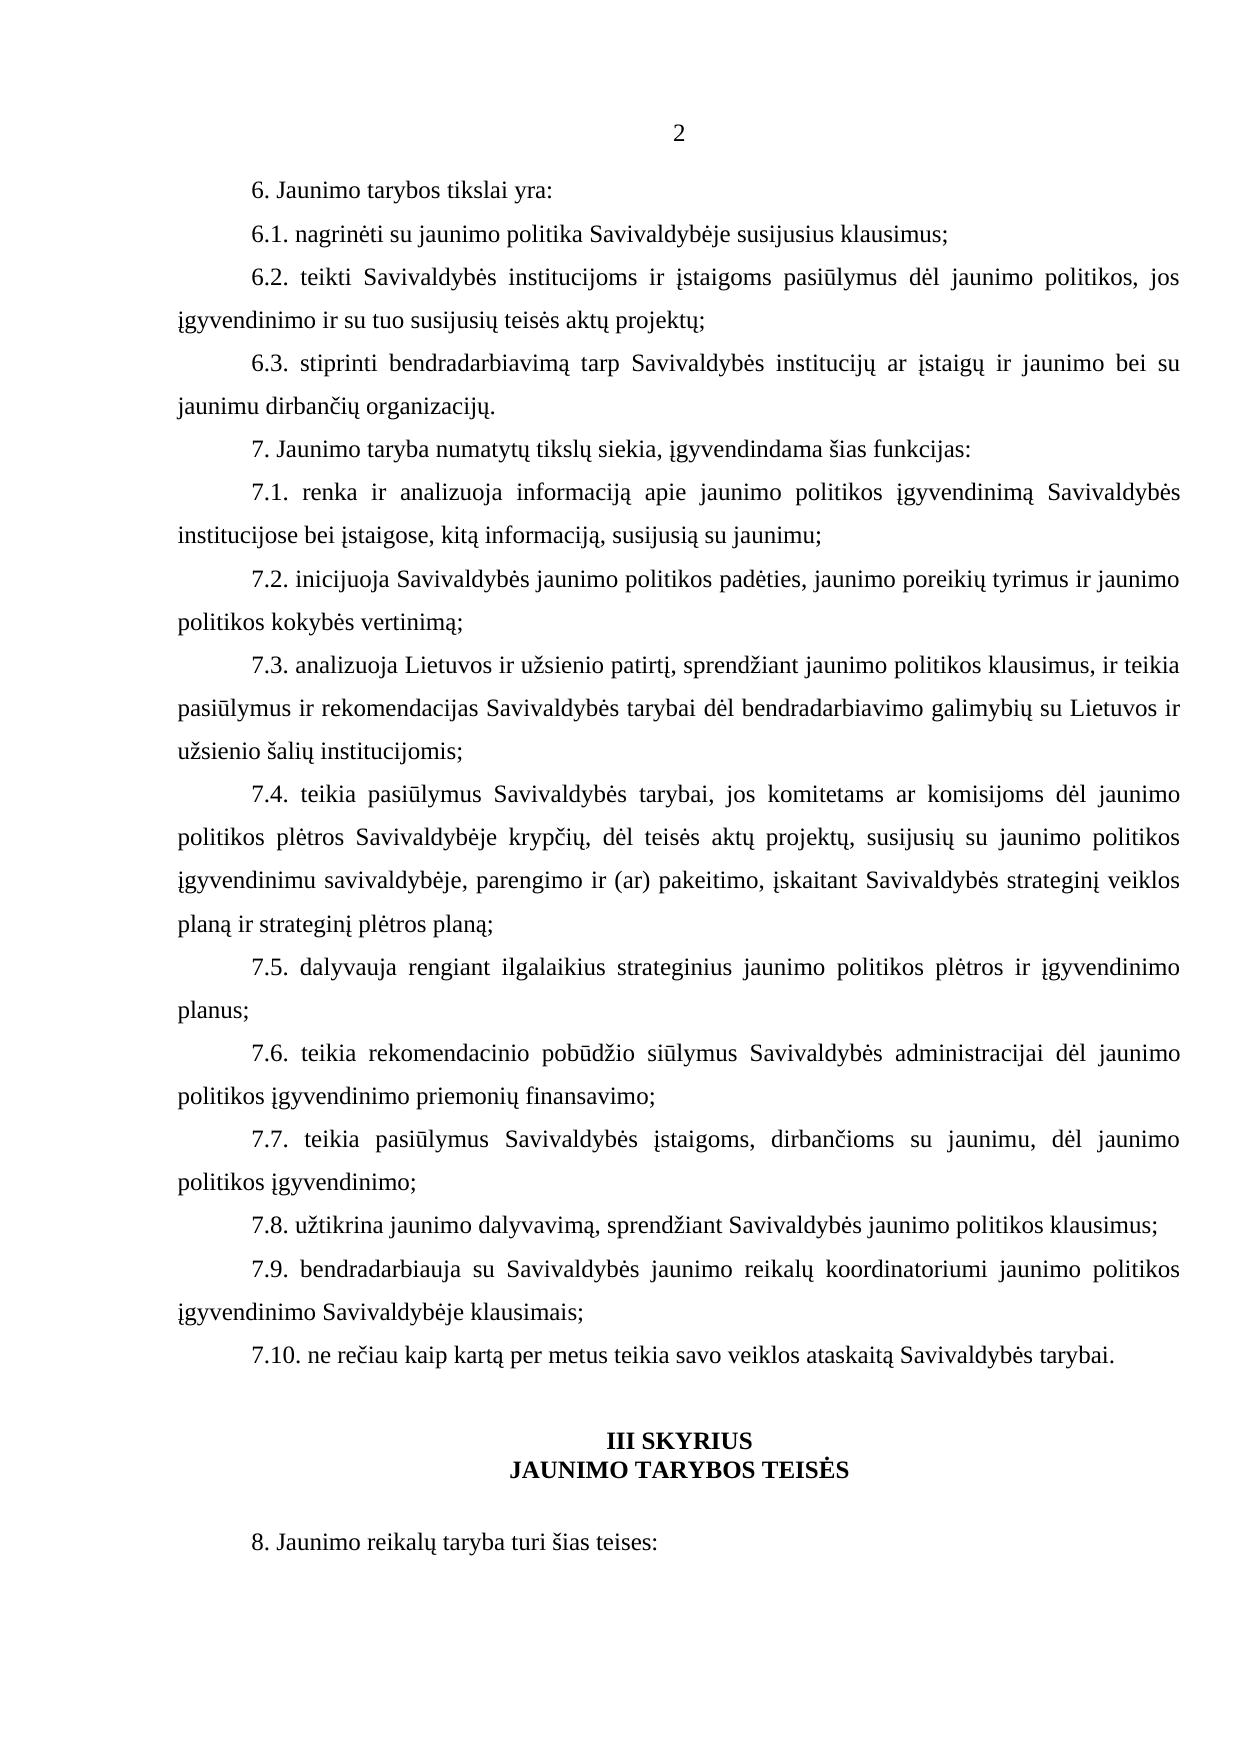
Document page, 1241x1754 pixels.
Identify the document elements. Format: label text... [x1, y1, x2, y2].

text 6.1. nagrinėti su jaunimo politika Savivaldybėje susijusius klausimus; [177, 219, 1181, 247]
text 7.3. analizuoja Lietuvos ir užsienio patirtį, sprendžiant jaunimo politikos klausimus, ir teikia pasiūlymus ir rekomendacijas Savivaldybės tarybai dėl bendradarbiavimo galimybių su Lietuvos ir užsienio šalių institucijomis; [177, 650, 1181, 765]
text 6.3. stiprinti bendradarbiavimą tarp Savivaldybės institucijų ar įstaigų ir jaunimo bei su jaunimu dirbančių organizacijų. [177, 348, 1181, 420]
text JAUNIMO TARYBOS TEISĖS [177, 1455, 1181, 1484]
text III SKYRIUS [177, 1426, 1181, 1455]
text 7.10. ne rečiau kaip kartą per metus teikia savo veiklos ataskaitą Savivaldybės tarybai. [177, 1340, 1181, 1369]
text 7.6. teikia rekomendacinio pobūdžio siūlymus Savivaldybės administracijai dėl jaunimo politikos įgyvendinimo priemonių finansavimo; [177, 1038, 1181, 1110]
text 8. Jaunimo reikalų taryba turi šias teises: [177, 1527, 1181, 1556]
text 7.8. užtikrina jaunimo dalyvavimą, sprendžiant Savivaldybės jaunimo politikos klausimus; [177, 1211, 1181, 1239]
text 7.1. renka ir analizuoja informaciją apie jaunimo politikos įgyvendinimą Savivaldybės institucijose bei įstaigose, kitą informaciją, susijusią su jaunimu; [177, 477, 1181, 549]
text 7. Jaunimo taryba numatytų tikslų siekia, įgyvendindama šias funkcijas: [177, 434, 1181, 463]
text 7.4. teikia pasiūlymus Savivaldybės tarybai, jos komitetams ar komisijoms dėl jaunimo politikos plėtros Savivaldybėje krypčių, dėl teisės aktų projektų, susijusių su jaunimo politikos įgyvendinimu savivaldybėje, parengimo ir (ar) pakeitimo, įskaitant Savivaldybės strateginį veiklos planą ir strateginį plėtros planą; [177, 779, 1181, 937]
text 7.5. dalyvauja rengiant ilgalaikius strateginius jaunimo politikos plėtros ir įgyvendinimo planus; [177, 952, 1181, 1024]
text 7.7. teikia pasiūlymus Savivaldybės įstaigoms, dirbančioms su jaunimu, dėl jaunimo politikos įgyvendinimo; [177, 1124, 1181, 1196]
text 7.9. bendradarbiauja su Savivaldybės jaunimo reikalų koordinatoriumi jaunimo politikos įgyvendinimo Savivaldybėje klausimais; [177, 1254, 1181, 1326]
text 7.2. inicijuoja Savivaldybės jaunimo politikos padėties, jaunimo poreikių tyrimus ir jaunimo politikos kokybės vertinimą; [177, 564, 1181, 636]
text 6.2. teikti Savivaldybės institucijoms ir įstaigoms pasiūlymus dėl jaunimo politikos, jos įgyvendinimo ir su tuo susijusių teisės aktų projektų; [177, 262, 1181, 334]
text 6. Jaunimo tarybos tikslai yra: [177, 176, 1181, 204]
